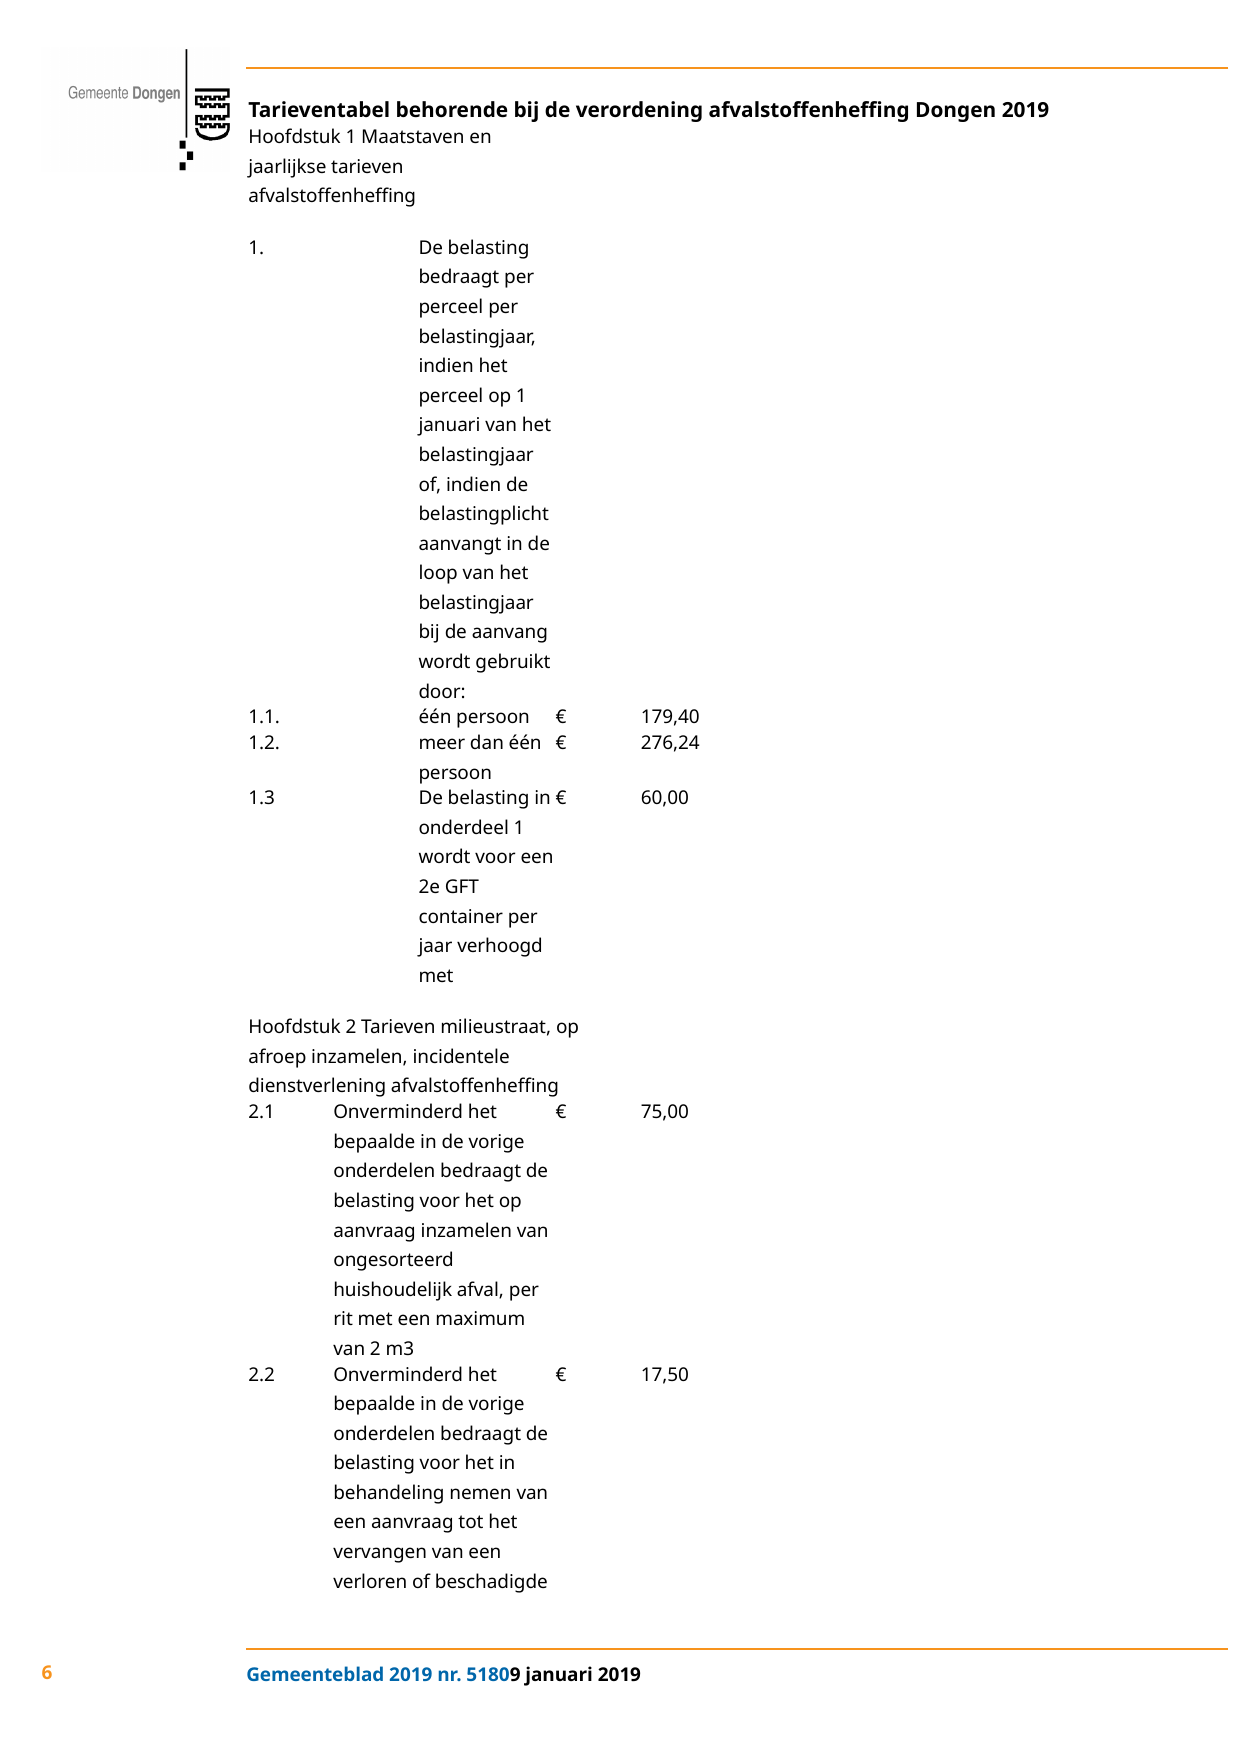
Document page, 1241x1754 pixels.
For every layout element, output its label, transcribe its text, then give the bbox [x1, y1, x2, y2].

table_cell 276,24 [641, 729, 896, 784]
table_cell 1.1. [248, 704, 418, 729]
table_cell De belasting in onderdeel 1 wordt voor een 2e GFT container per jaar verhoogd met [418, 785, 555, 988]
table_cell € [555, 1099, 641, 1361]
text Tarieventabel behorende bij de verordening afvalstoffenheffing Dongen 2019 [248, 95, 1152, 123]
table_header [555, 124, 641, 208]
table_cell [641, 1014, 896, 1098]
table_cell 1.2. [248, 729, 418, 784]
table_cell 17,50 [641, 1361, 726, 1594]
table_cell Onverminderd het bepaalde in de vorige onderdelen bedraagt de belasting voor het in behandeling nemen van een aanvraag tot het vervangen van een verloren of beschadigde [333, 1361, 555, 1594]
table_cell Onverminderd het bepaalde in de vorige onderdelen bedraagt de belasting voor het op aanvraag inzamelen van ongesorteerd huishoudelijk afval, per rit met een maximum van 2 m3 [333, 1099, 555, 1361]
table_cell [418, 988, 641, 1013]
table_cell [641, 208, 896, 234]
table_cell 2.2 [248, 1361, 333, 1594]
table_cell € [555, 785, 641, 988]
table_cell € [555, 1361, 641, 1594]
table_cell [555, 234, 641, 703]
table_cell [641, 234, 896, 703]
table_header Hoofdstuk 1 Maatstaven en jaarlijkse tarieven afvalstoffenheffing [248, 124, 555, 208]
table_cell meer dan één persoon [418, 729, 555, 784]
table_cell [641, 988, 896, 1013]
table_cell 1.3 [248, 785, 418, 988]
table_cell 60,00 [641, 785, 896, 988]
table_cell [555, 208, 641, 234]
table_cell € [555, 729, 641, 784]
table_cell 75,00 [641, 1099, 726, 1361]
picture [41, 47, 231, 172]
table_cell 179,40 [641, 704, 896, 729]
table_cell één persoon [418, 704, 555, 729]
table_header [641, 124, 896, 208]
table_cell 1. [248, 234, 418, 703]
table_cell Hoofdstuk 2 Tarieven milieustraat, op afroep inzamelen, incidentele dienstverlening afvalstoffenheffing [248, 1014, 641, 1098]
table_cell 2.1 [248, 1099, 333, 1361]
table_cell [418, 208, 555, 234]
table_cell De belasting bedraagt per perceel per belastingjaar, indien het perceel op 1 januari van het belastingjaar of, indien de belastingplicht aanvangt in de loop van het belastingjaar bij de aanvang wordt gebruikt door: [418, 234, 555, 703]
table_cell [248, 988, 418, 1013]
table_cell [248, 208, 418, 234]
table_cell € [555, 704, 641, 729]
